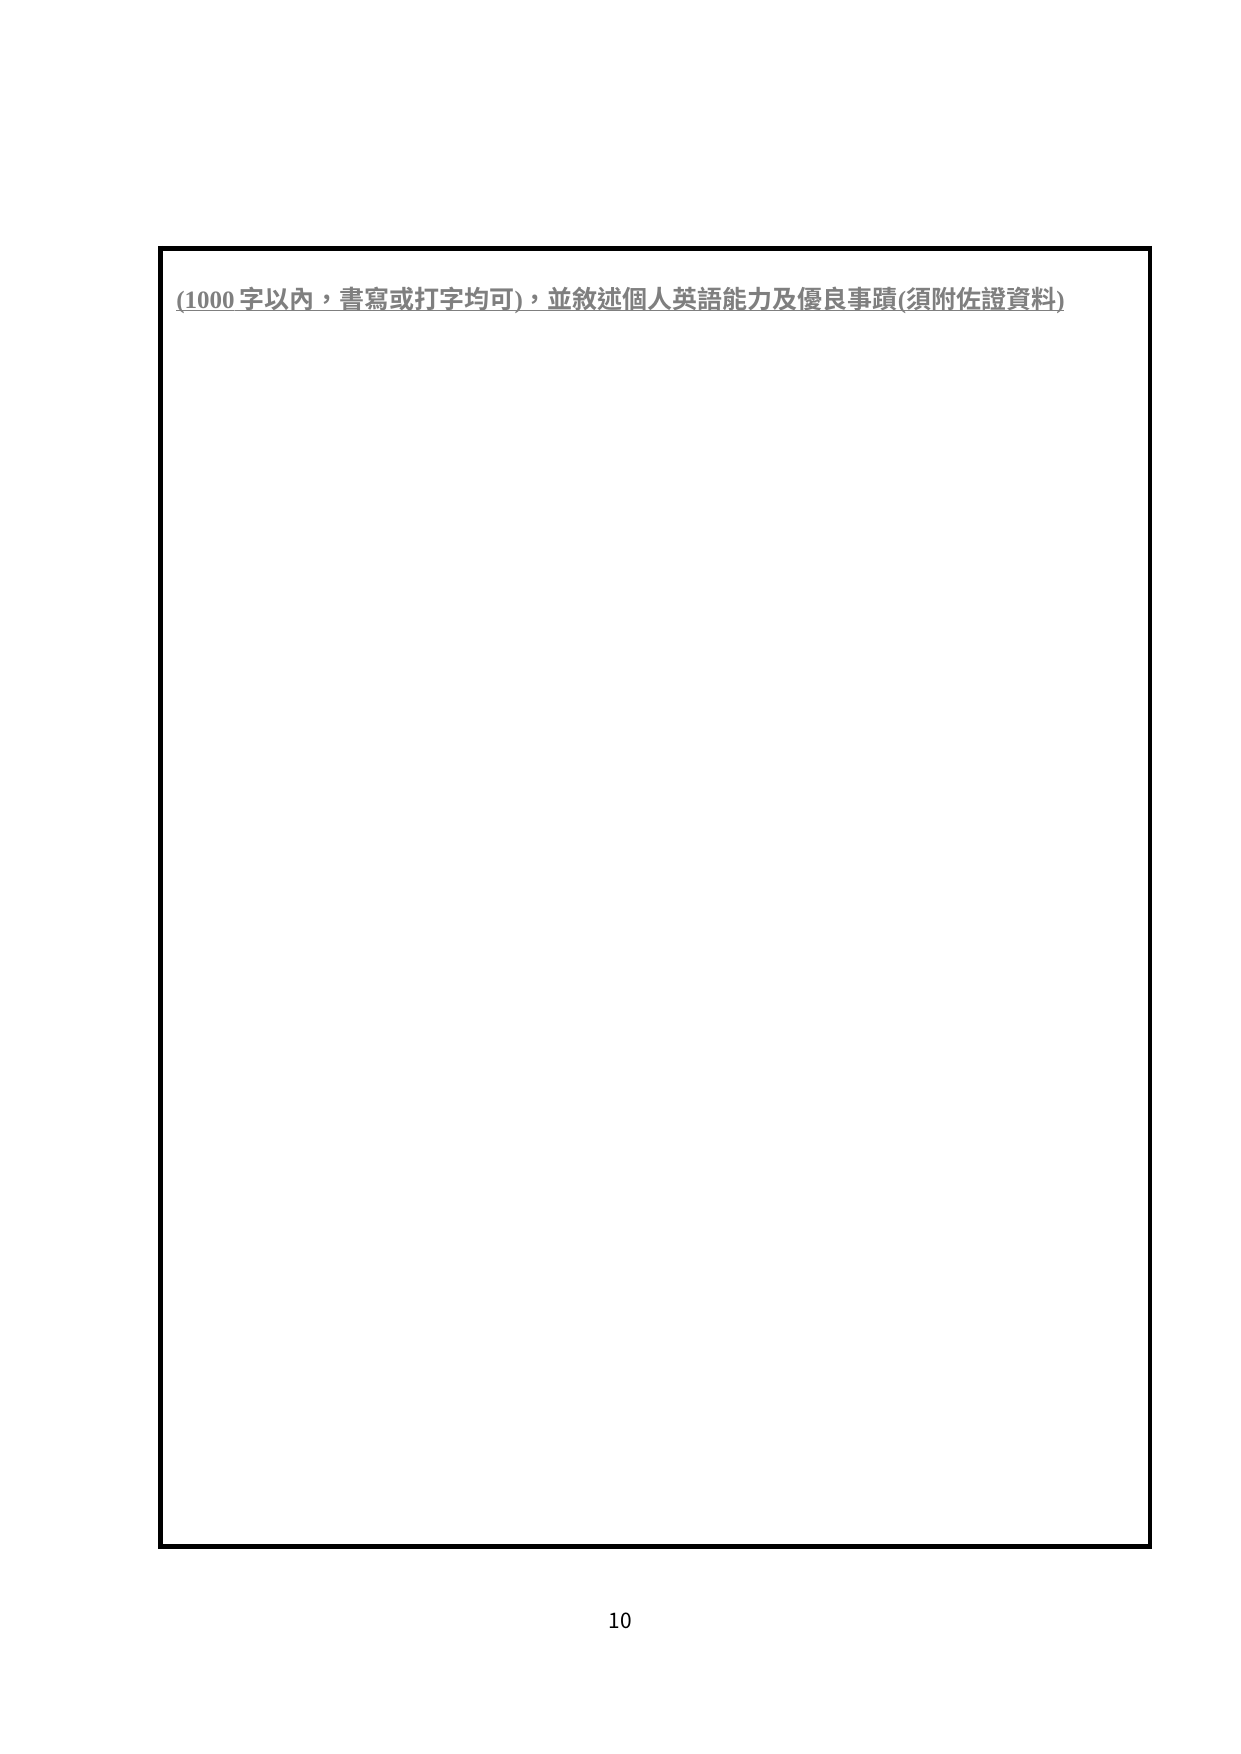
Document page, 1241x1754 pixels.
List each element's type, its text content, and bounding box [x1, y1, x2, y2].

table_header (1000字以內，書寫或打字均可)，並敘述個人英語能力及優良事蹟(須附佐證資料) [163, 251, 1148, 1544]
